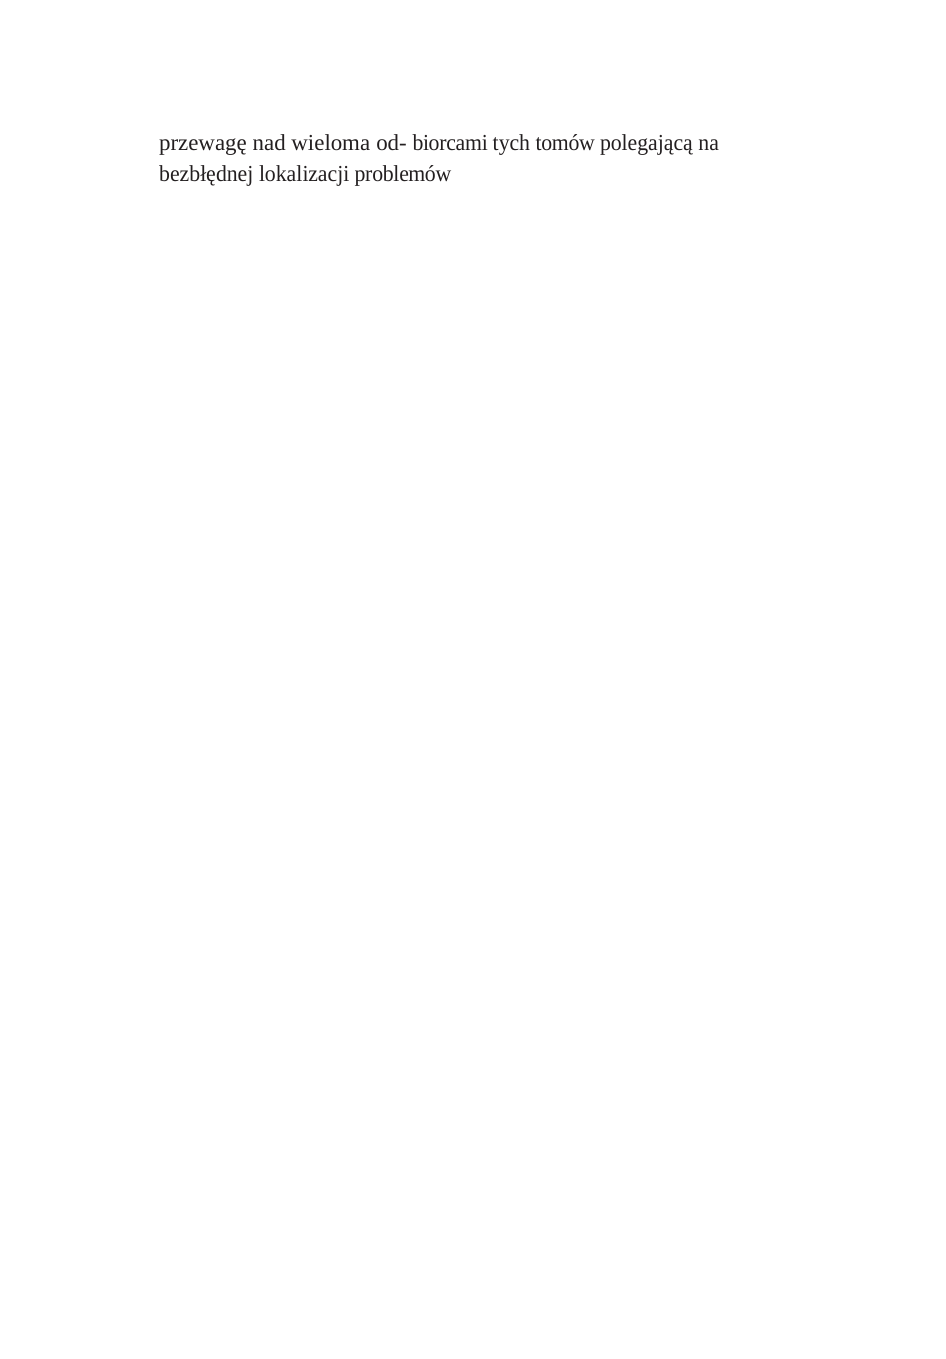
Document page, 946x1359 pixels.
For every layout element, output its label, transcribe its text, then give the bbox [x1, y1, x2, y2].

text przewagę nad wieloma od- biorcami tych tomów polegającą na bezbłędnej lokalizacji problemów [159, 129, 776, 186]
